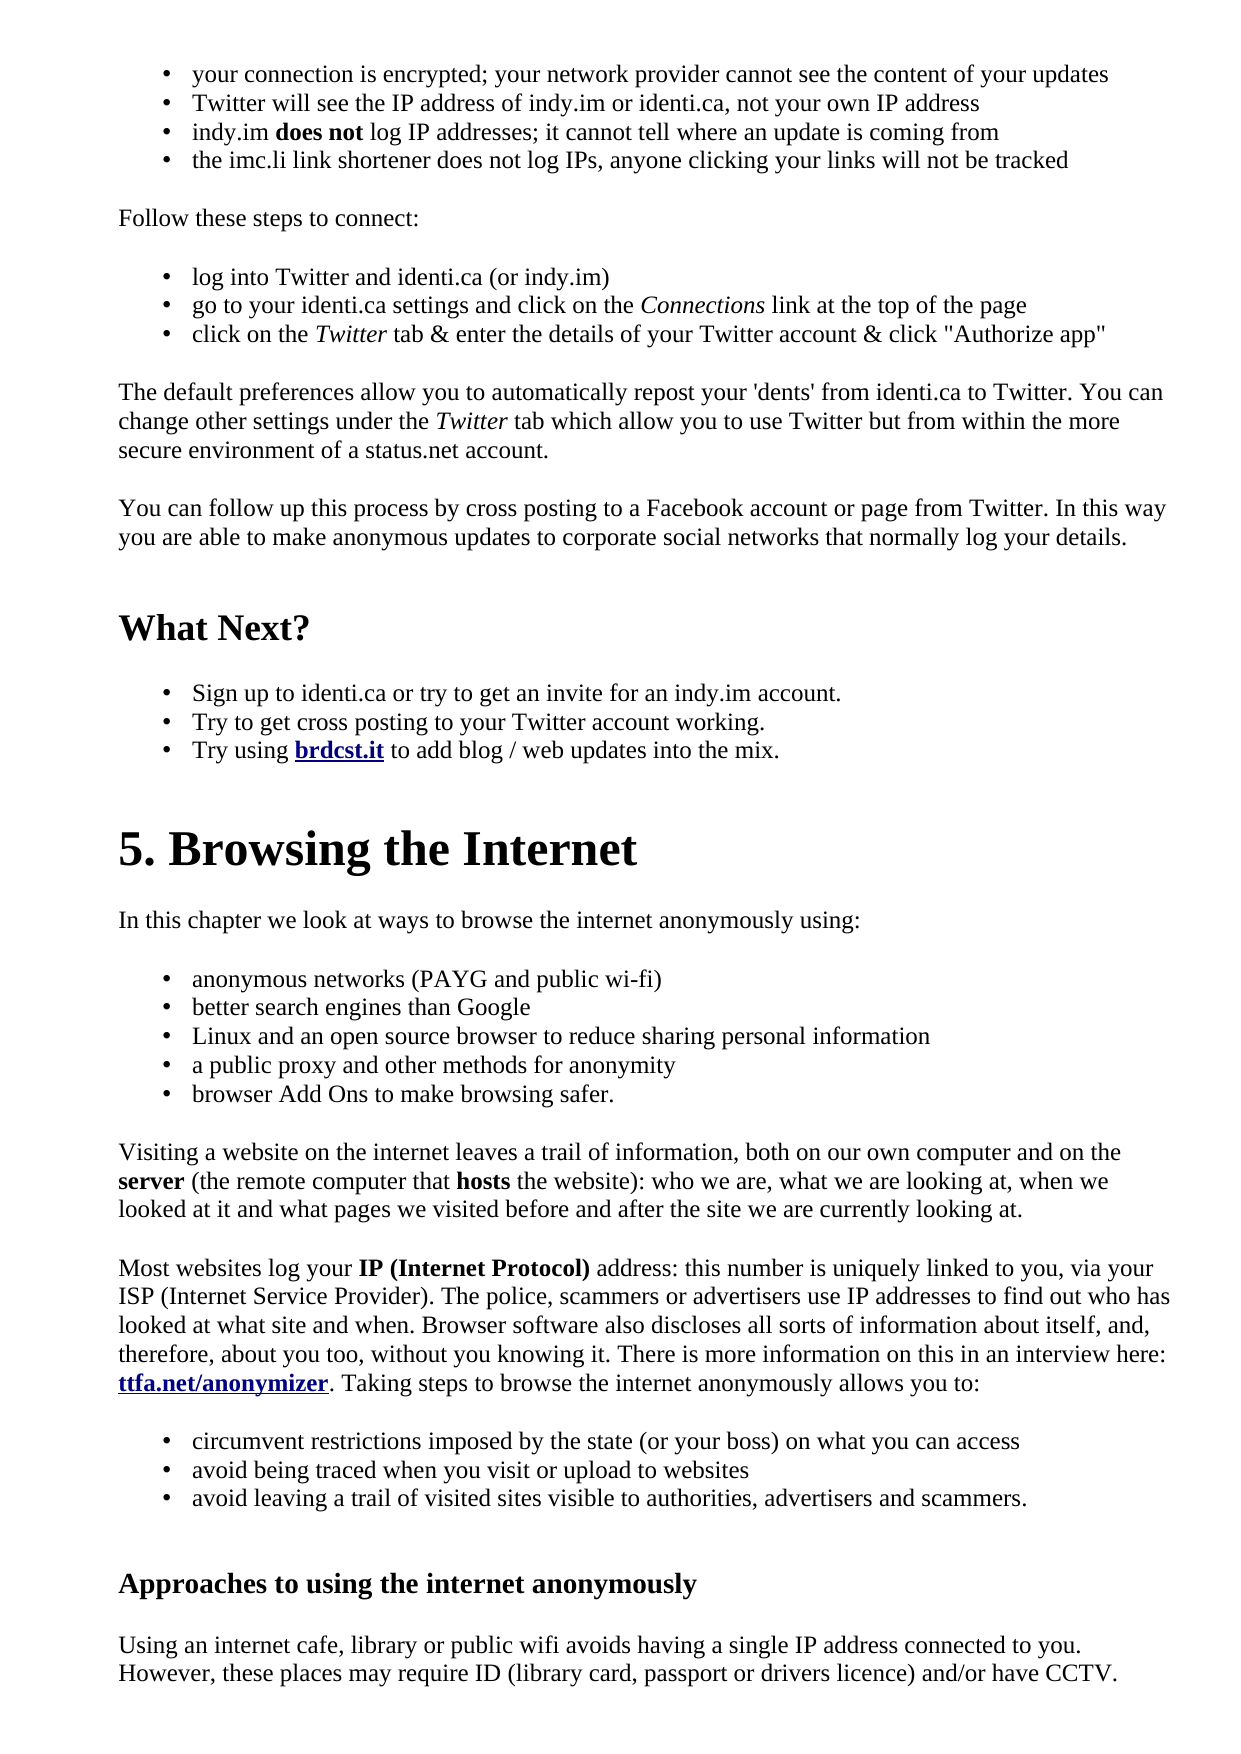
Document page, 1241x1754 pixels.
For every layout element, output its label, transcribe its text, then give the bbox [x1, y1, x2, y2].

list circumvent restrictions imposed by the state (or your boss) on what you can access [162, 1426, 1181, 1455]
text Follow these steps to connect: [118, 203, 1181, 232]
list your connection is encrypted; your network provider cannot see the content of your updates [162, 59, 1181, 88]
list browser Add Ons to make browsing safer. [162, 1079, 1181, 1107]
list avoid leaving a trail of visited sites visible to authorities, advertisers and scammers. [162, 1483, 1181, 1512]
text In this chapter we look at ways to browse the internet anonymously using: [118, 906, 1181, 934]
text The default preferences allow you to automatically repost your 'dents' from identi.ca to Twitter. You can change other settings under the Twitter tab which allow you to use Twitter but from within the more secure environment of a status.net account. [118, 377, 1181, 464]
text Using an internet cafe, library or public wifi avoids having a single IP address connected to you. However, these places may require ID (library card, passport or drivers licence) and/or have CCTV. [118, 1630, 1181, 1687]
subtitle Approaches to using the internet anonymously [118, 1567, 1181, 1600]
text You can follow up this process by cross posting to a Facebook account or page from Twitter. In this way you are able to make anonymous updates to corporate social networks that normally log your details. [118, 493, 1181, 551]
text Most websites log your IP (Internet Protocol) address: this number is uniquely linked to you, via your ISP (Internet Service Provider). The police, scammers or advertisers use IP addresses to find out who has looked at what site and when. Browser software also discloses all sorts of information about itself, and, therefore, about you too, without you knowing it. There is more information on this in an interview here: ttfa.net/anonymizer. Taking steps to browse the internet anonymously allows you to: [118, 1253, 1181, 1396]
list indy.im does not log IP addresses; it cannot tell where an update is coming from [162, 117, 1181, 145]
subtitle 5. Browsing the Internet [118, 818, 1181, 876]
list anonymous networks (PAYG and public wi-fi) [162, 964, 1181, 992]
list Twitter will see the IP address of indy.im or identi.ca, not your own IP address [162, 88, 1181, 117]
list avoid being traced when you visit or upload to websites [162, 1455, 1181, 1483]
list the imc.li link shortener does not log IPs, anyone clicking your links will not be tracked [162, 145, 1181, 174]
list click on the Twitter tab & enter the details of your Twitter account & click "Authorize app" [162, 319, 1181, 348]
list Sign up to identi.ca or try to get an invite for an indy.im account. [162, 678, 1181, 707]
text Visiting a website on the internet leaves a trail of information, both on our own computer and on the server (the remote computer that hosts the website): who we are, what we are looking at, when we looked at it and what pages we visited before and after the site we are currently looking at. [118, 1137, 1181, 1223]
list a public proxy and other methods for anonymity [162, 1050, 1181, 1079]
list Linux and an open source browser to reduce sharing personal information [162, 1021, 1181, 1050]
subtitle What Next? [118, 605, 1181, 648]
list log into Twitter and identi.ca (or indy.im) [162, 262, 1181, 291]
list Try to get cross posting to your Twitter account working. [162, 707, 1181, 735]
list go to your identi.ca settings and click on the Connections link at the top of the page [162, 291, 1181, 319]
list Try using brdcst.it to add blog / web updates into the mix. [162, 735, 1181, 764]
list better search engines than Google [162, 992, 1181, 1021]
